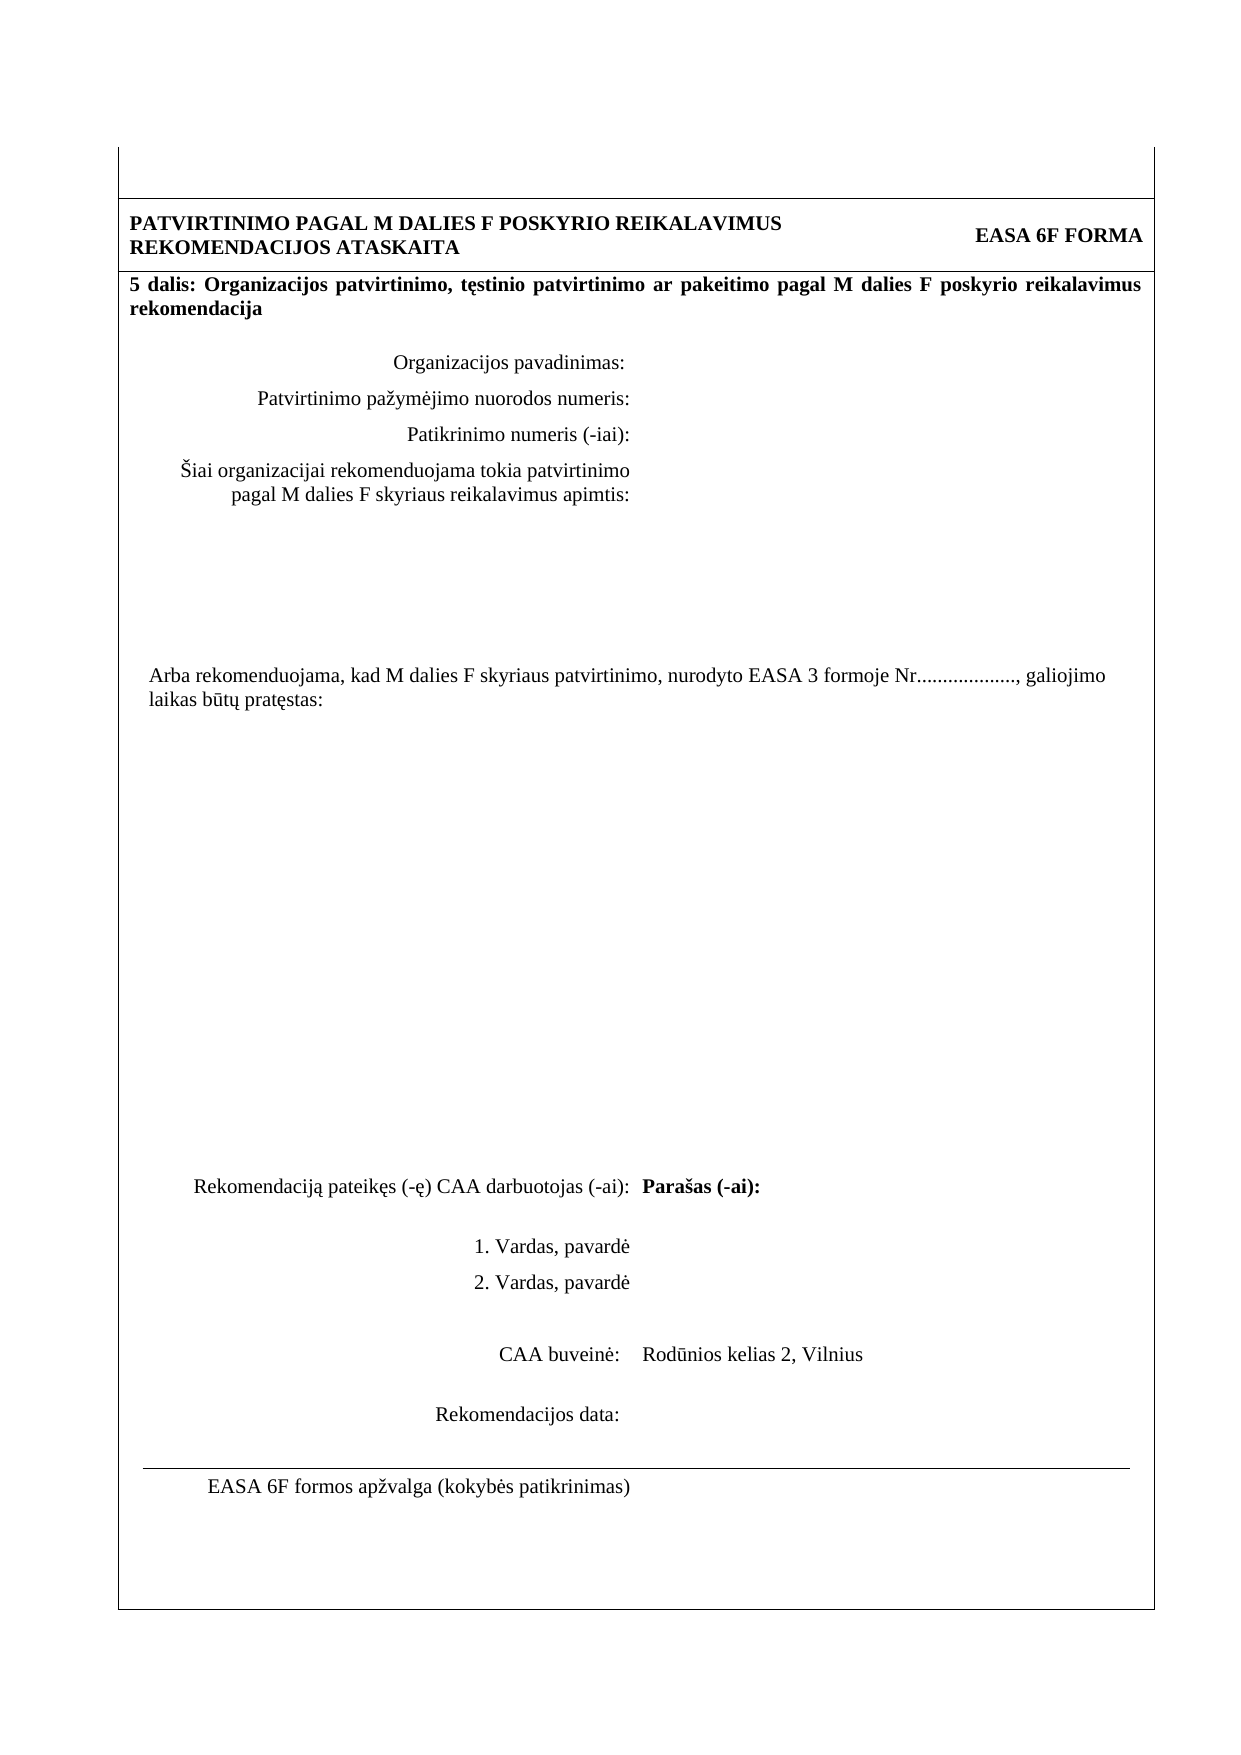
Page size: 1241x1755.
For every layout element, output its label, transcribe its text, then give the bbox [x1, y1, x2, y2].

table_cell [636, 1228, 1130, 1264]
table_cell [143, 1300, 636, 1336]
table_cell 1. Vardas, pavardė [143, 1228, 636, 1264]
table_cell [636, 1396, 1130, 1432]
table_cell EASA 6F formos apžvalga (kokybės patikrinimas) [143, 1469, 636, 1504]
table_cell [636, 1300, 1130, 1336]
table_cell [143, 981, 636, 1017]
table_cell [636, 452, 1130, 657]
table_cell [143, 1432, 636, 1467]
table_cell [636, 380, 1130, 416]
table_cell PATVIRTINIMO PAGAL M DALIES F POSKYRIO REIKALAVIMUS REKOMENDACIJOS ATASKAITA [119, 199, 904, 271]
table_cell Rodūnios kelias 2, Vilnius [636, 1336, 1130, 1396]
table_cell [143, 945, 636, 981]
table_cell Patvirtinimo pažymėjimo nuorodos numeris: [143, 380, 636, 416]
table_cell [636, 1432, 1130, 1467]
table_cell 2. Vardas, pavardė [143, 1264, 636, 1300]
table_cell [636, 945, 1130, 981]
table_cell [119, 1585, 1154, 1609]
table_header [636, 344, 1130, 380]
table_cell [636, 1469, 1130, 1504]
table_header [119, 147, 1154, 198]
table_header Rekomendaciją pateikęs (-ę) CAA darbuotojas (-ai): [143, 1168, 636, 1228]
table_cell CAA buveinė: [143, 1336, 636, 1396]
table_cell Arba rekomenduojama, kad M dalies F skyriaus patvirtinimo, nurodyto EASA 3 formoje Nr..................., galiojimo laikas būtų pratęstas: [143, 657, 1130, 909]
table_header Organizacijos pavadinimas: [143, 344, 636, 380]
table_cell [636, 1264, 1130, 1300]
table_cell Rekomendacijos data: [143, 1396, 636, 1432]
table_cell Patikrinimo numeris (-iai): [143, 416, 636, 452]
table_cell [636, 416, 1130, 452]
table_cell Šiai organizacijai rekomenduojama tokia patvirtinimo pagal M dalies F skyriaus reikalavimus apimtis: [143, 452, 636, 657]
table_header Parašas (-ai): [636, 1168, 1130, 1228]
table_cell [143, 909, 636, 945]
table_cell [636, 909, 1130, 945]
table_cell [636, 981, 1130, 1017]
table_cell EASA 6F FORMA [904, 199, 1154, 271]
table_cell [636, 1017, 1130, 1053]
table_cell [143, 1017, 636, 1053]
table_cell 5 dalis: Organizacijos patvirtinimo, tęstinio patvirtinimo ar pakeitimo pagal M dalies F poskyrio reikalavimus rekomendacija [119, 272, 1154, 1585]
